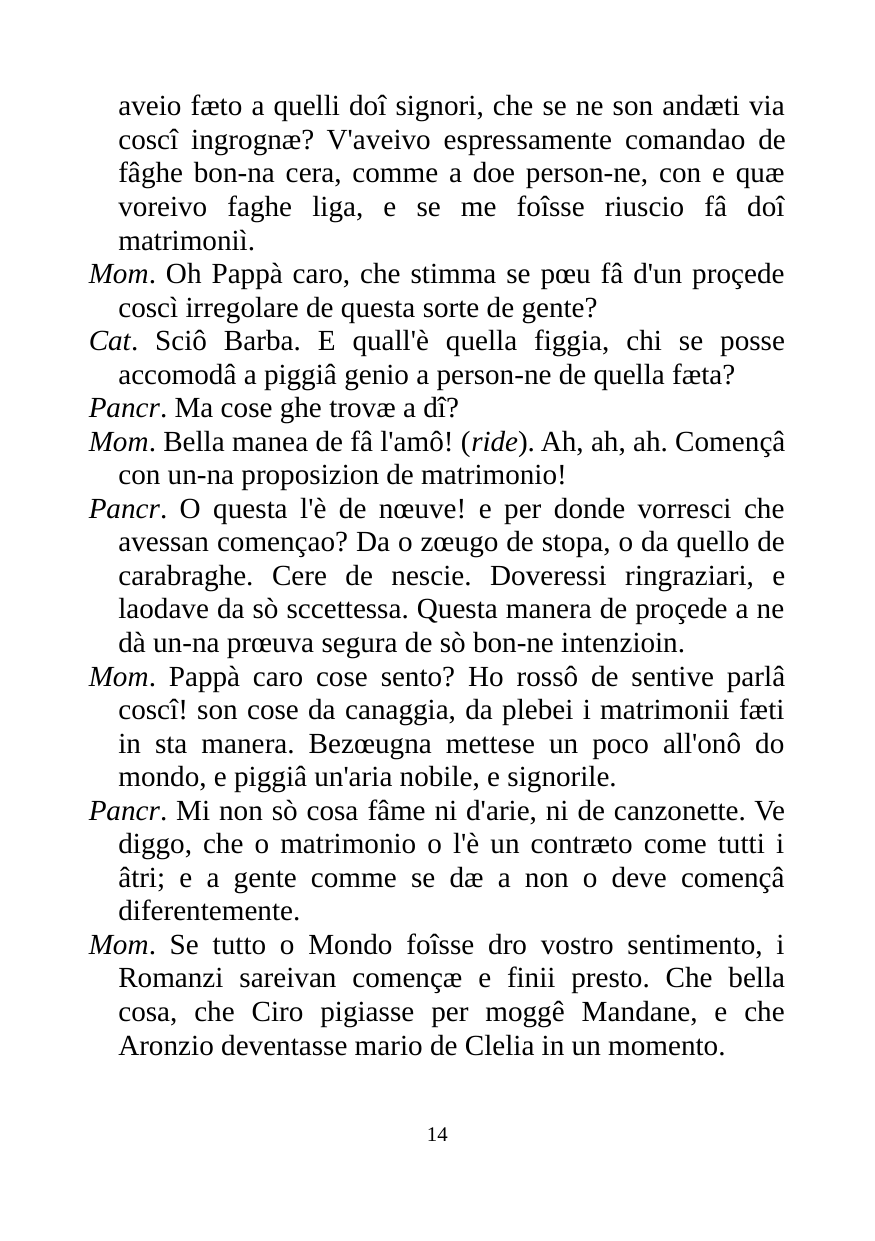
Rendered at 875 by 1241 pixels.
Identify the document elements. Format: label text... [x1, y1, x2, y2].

text Pancr. Mi non sò cosa fâme ni d'arie, ni de canzonette. Ve diggo, che o matrimonio o l'è un contræto come tutti i âtri; e a gente comme se dæ a non o deve començâ diferentemente. [88, 793, 786, 927]
text Mom. Se tutto o Mondo foîsse dro vostro sentimento, i Romanzi sareivan començæ e finii presto. Che bella cosa, che Ciro pigiasse per moggê Mandane, e che Aronzio deventasse mario de Clelia in un momento. [88, 927, 786, 1061]
text Mom. Pappà caro cose sento? Ho rossô de sentive parlâ coscî! son cose da canaggia, da plebei i matrimonii fæti in sta manera. Bezœugna mettese un poco all'onô do mondo, e piggiâ un'aria nobile, e signorile. [88, 659, 786, 793]
text aveio fæto a quelli doî signori, che se ne son andæti via coscî ingrognæ? V'aveivo espressamente comandao de fâghe bon-na cera, comme a doe person-ne, con e quæ voreivo faghe liga, e se me foîsse riuscio fâ doî matrimoniì. [88, 88, 786, 256]
text Pancr. Ma cose ghe trovæ a dî? [88, 390, 786, 424]
text Cat. Sciô Barba. E quall'è quella figgia, chi se posse accomodâ a piggiâ genio a person-ne de quella fæta? [88, 323, 786, 390]
text Pancr. O questa l'è de nœuve! e per donde vorresci che avessan començao? Da o zœugo de stopa, o da quello de carabraghe. Cere de nescie. Doveressi ringraziari, e laodave da sò sccettessa. Questa manera de proçede a ne dà un-na prœuva segura de sò bon-ne intenzioin. [88, 491, 786, 659]
text Mom. Oh Pappà caro, che stimma se pœu fâ d'un proçede coscì irregolare de questa sorte de gente? [88, 256, 786, 323]
text Mom. Bella manea de fâ l'amô! (ride). Ah, ah, ah. Començâ con un-na proposizion de matrimonio! [88, 424, 786, 491]
